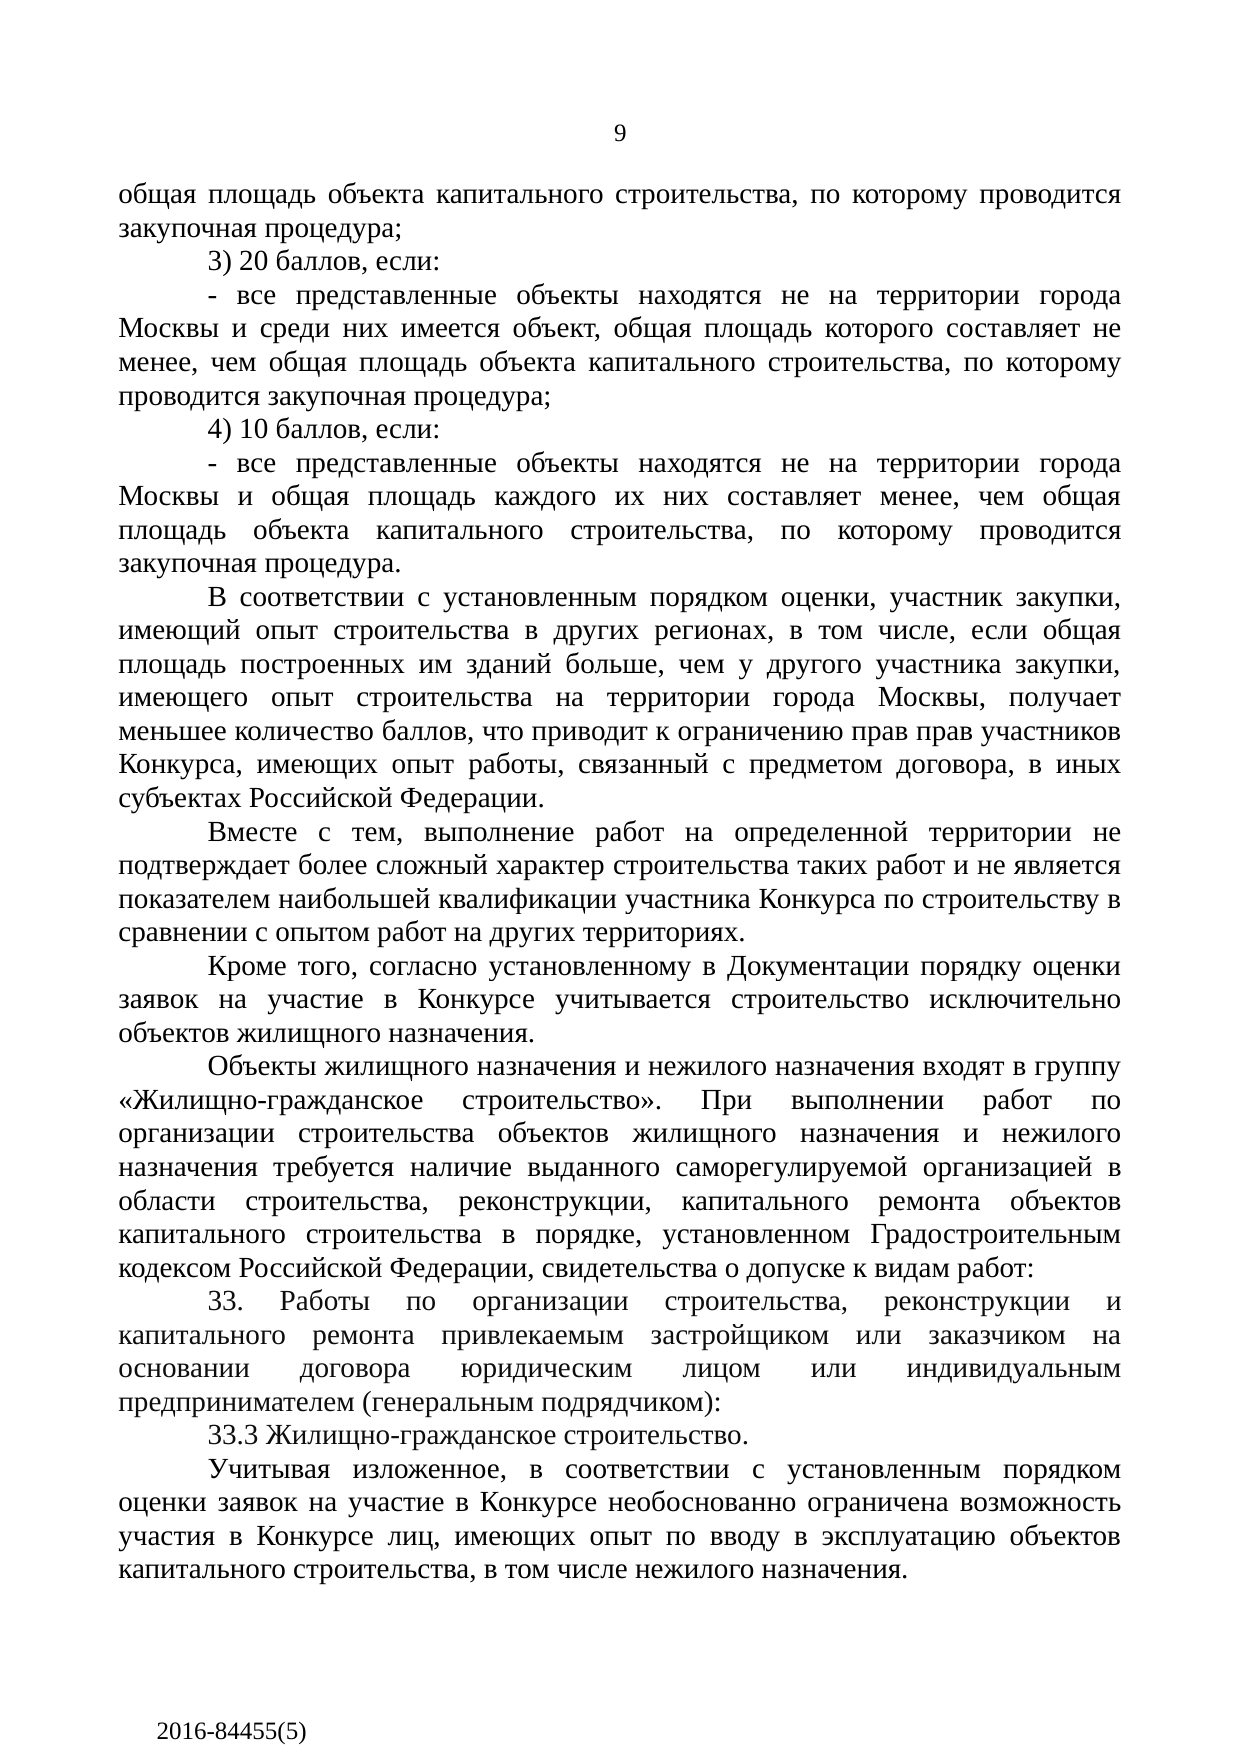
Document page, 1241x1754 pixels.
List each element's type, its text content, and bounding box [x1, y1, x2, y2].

text Учитывая изложенное, в соответствии с установленным порядком оценки заявок на участие в Конкурсе необоснованно ограничена возможность участия в Конкурсе лиц, имеющих опыт по вводу в эксплуатацию объектов капитального строительства, в том числе нежилого назначения. [118, 1451, 1122, 1585]
text 33. Работы по организации строительства, реконструкции и капитального ремонта привлекаемым застройщиком или заказчиком на основании договора юридическим лицом или индивидуальным предпринимателем (генеральным подрядчиком): [118, 1283, 1122, 1417]
text 3) 20 баллов, если: [118, 243, 1122, 277]
text Кроме того, согласно установленному в Документации порядку оценки заявок на участие в Конкурсе учитывается строительство исключительно объектов жилищного назначения. [118, 948, 1122, 1048]
text Объекты жилищного назначения и нежилого назначения входят в группу «Жилищно-гражданское строительство». При выполнении работ по организации строительства объектов жилищного назначения и нежилого назначения требуется наличие выданного саморегулируемой организацией в области строительства, реконструкции, капитального ремонта объектов капитального строительства в порядке, установленном Градостроительным кодексом Российской Федерации, свидетельства о допуске к видам работ: [118, 1048, 1122, 1283]
text 4) 10 баллов, если: [118, 411, 1122, 445]
text 33.3 Жилищно-гражданское строительство. [118, 1417, 1122, 1451]
text - все представленные объекты находятся не на территории города Москвы и общая площадь каждого их них составляет менее, чем общая площадь объекта капитального строительства, по которому проводится закупочная процедура. [118, 445, 1122, 579]
text Вместе с тем, выполнение работ на определенной территории не подтверждает более сложный характер строительства таких работ и не является показателем наибольшей квалификации участника Конкурса по строительству в сравнении с опытом работ на других территориях. [118, 814, 1122, 948]
text В соответствии с установленным порядком оценки, участник закупки, имеющий опыт строительства в других регионах, в том числе, если общая площадь построенных им зданий больше, чем у другого участника закупки, имеющего опыт строительства на территории города Москвы, получает меньшее количество баллов, что приводит к ограничению прав прав участников Конкурса, имеющих опыт работы, связанный с предметом договора, в иных субъектах Российской Федерации. [118, 579, 1122, 814]
text общая площадь объекта капитального строительства, по которому проводится закупочная процедура; [118, 176, 1122, 243]
text - все представленные объекты находятся не на территории города Москвы и среди них имеется объект, общая площадь которого составляет не менее, чем общая площадь объекта капитального строительства, по которому проводится закупочная процедура; [118, 277, 1122, 411]
